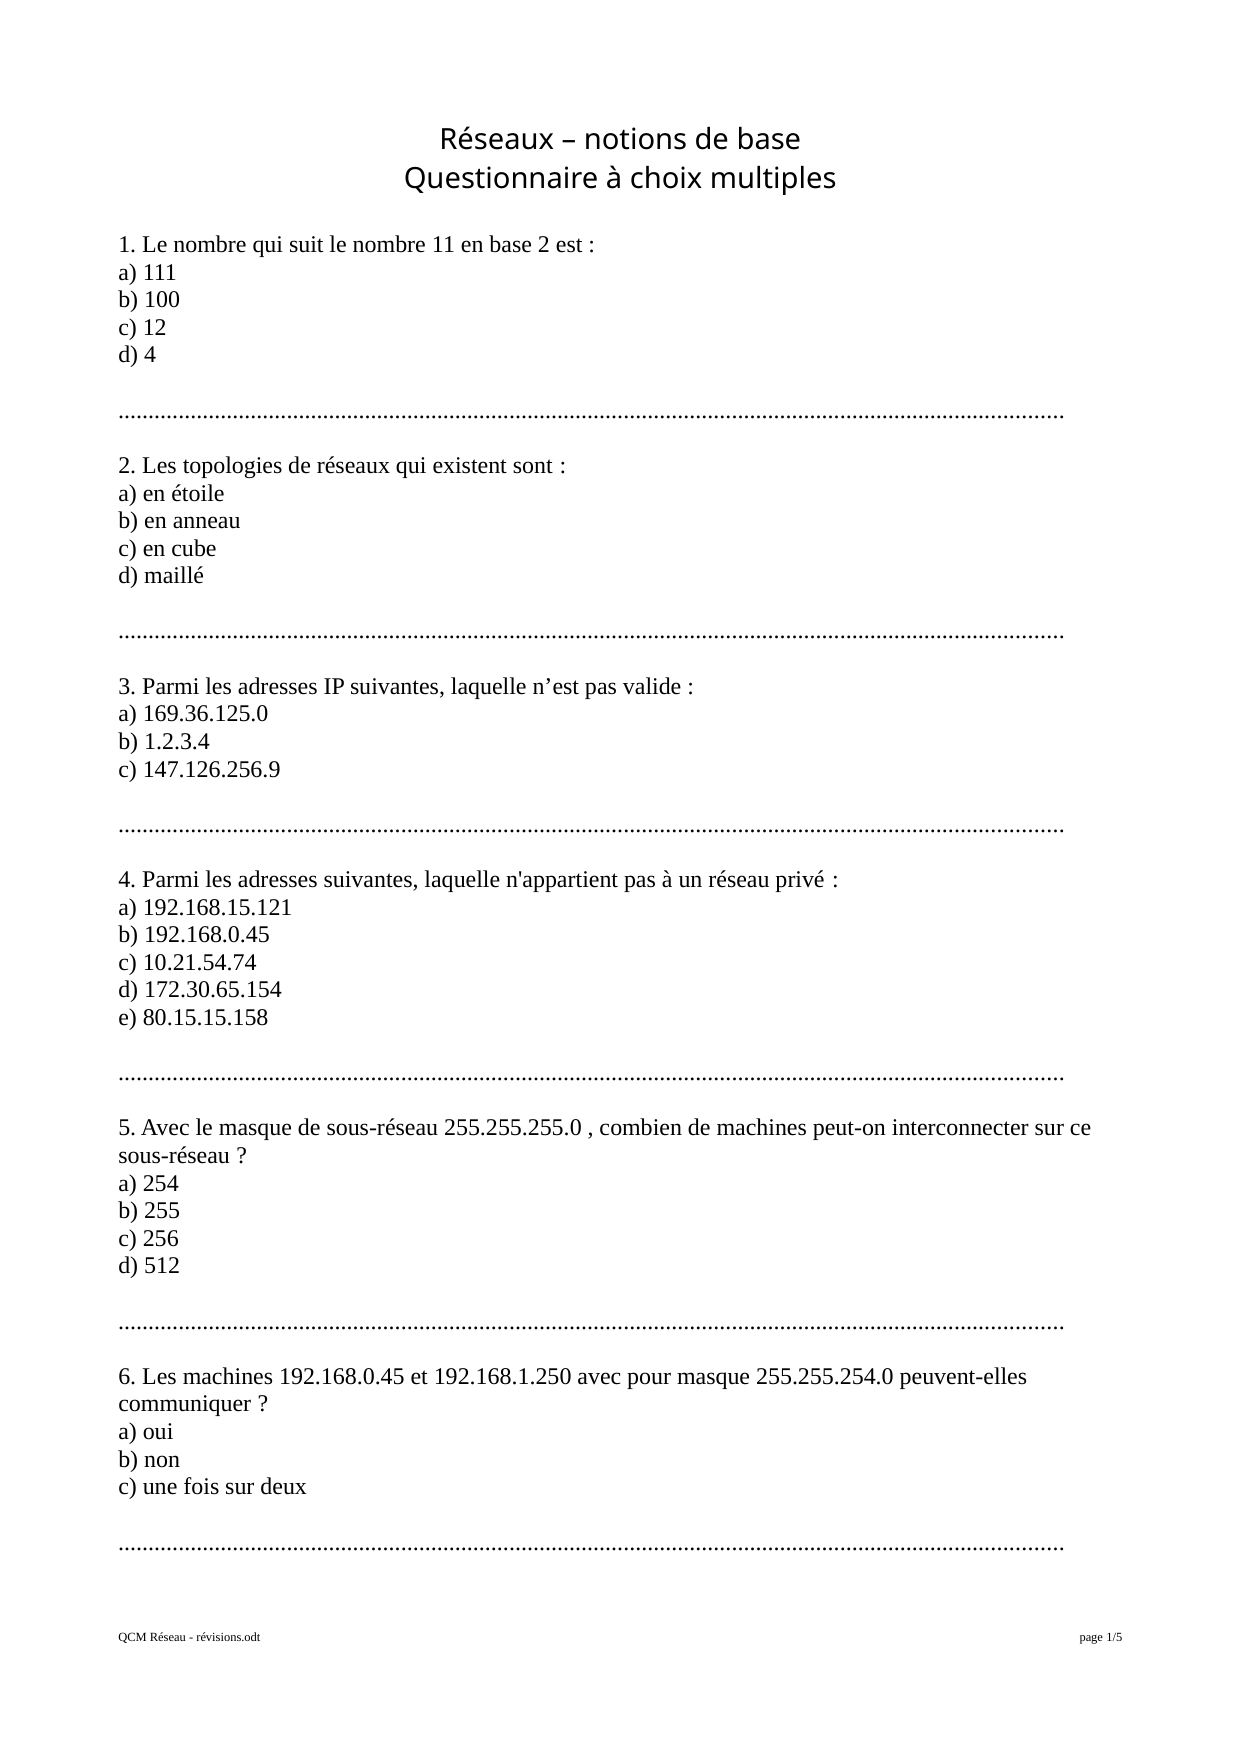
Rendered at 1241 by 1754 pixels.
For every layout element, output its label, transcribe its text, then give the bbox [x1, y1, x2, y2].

text 2. Les topologies de réseaux qui existent sont : a) en étoile b) en anneau c) en cube d) maillé [118, 451, 1122, 672]
text 6. Les machines 192.168.0.45 et 192.168.1.250 avec pour masque 255.255.254.0 peuvent-elles communiquer ? a) oui b) non c) une fois sur deux [118, 1334, 1122, 1555]
text Réseaux – notions de base [118, 118, 1122, 158]
text c) 147.126.256.9 [118, 754, 1122, 865]
text 3. Parmi les adresses IP suivantes, laquelle n’est pas valide : [118, 672, 1122, 699]
text b) 1.2.3.4 [118, 727, 1122, 754]
text d) 4 [118, 341, 1122, 368]
text 4. Parmi les adresses suivantes, laquelle n'appartient pas à un réseau privé : a) 192.168.15.121 b) 192.168.0.45 c) 10.21.54.74 d) 172.30.65.154 e) 80.15.15.158 [118, 865, 1122, 1113]
text b) 100 [118, 285, 1122, 313]
text 5. Avec le masque de sous-réseau 255.255.255.0 , combien de machines peut-on interconnecter sur ce sous-réseau ? a) 254 b) 255 c) 256 d) 512 [118, 1113, 1122, 1334]
text 1. Le nombre qui suit le nombre 11 en base 2 est : [118, 230, 1122, 258]
text a) 111 [118, 258, 1122, 285]
text c) 12 [118, 313, 1122, 341]
text Questionnaire à choix multiples [118, 158, 1122, 197]
text a) 169.36.125.0 [118, 699, 1122, 727]
